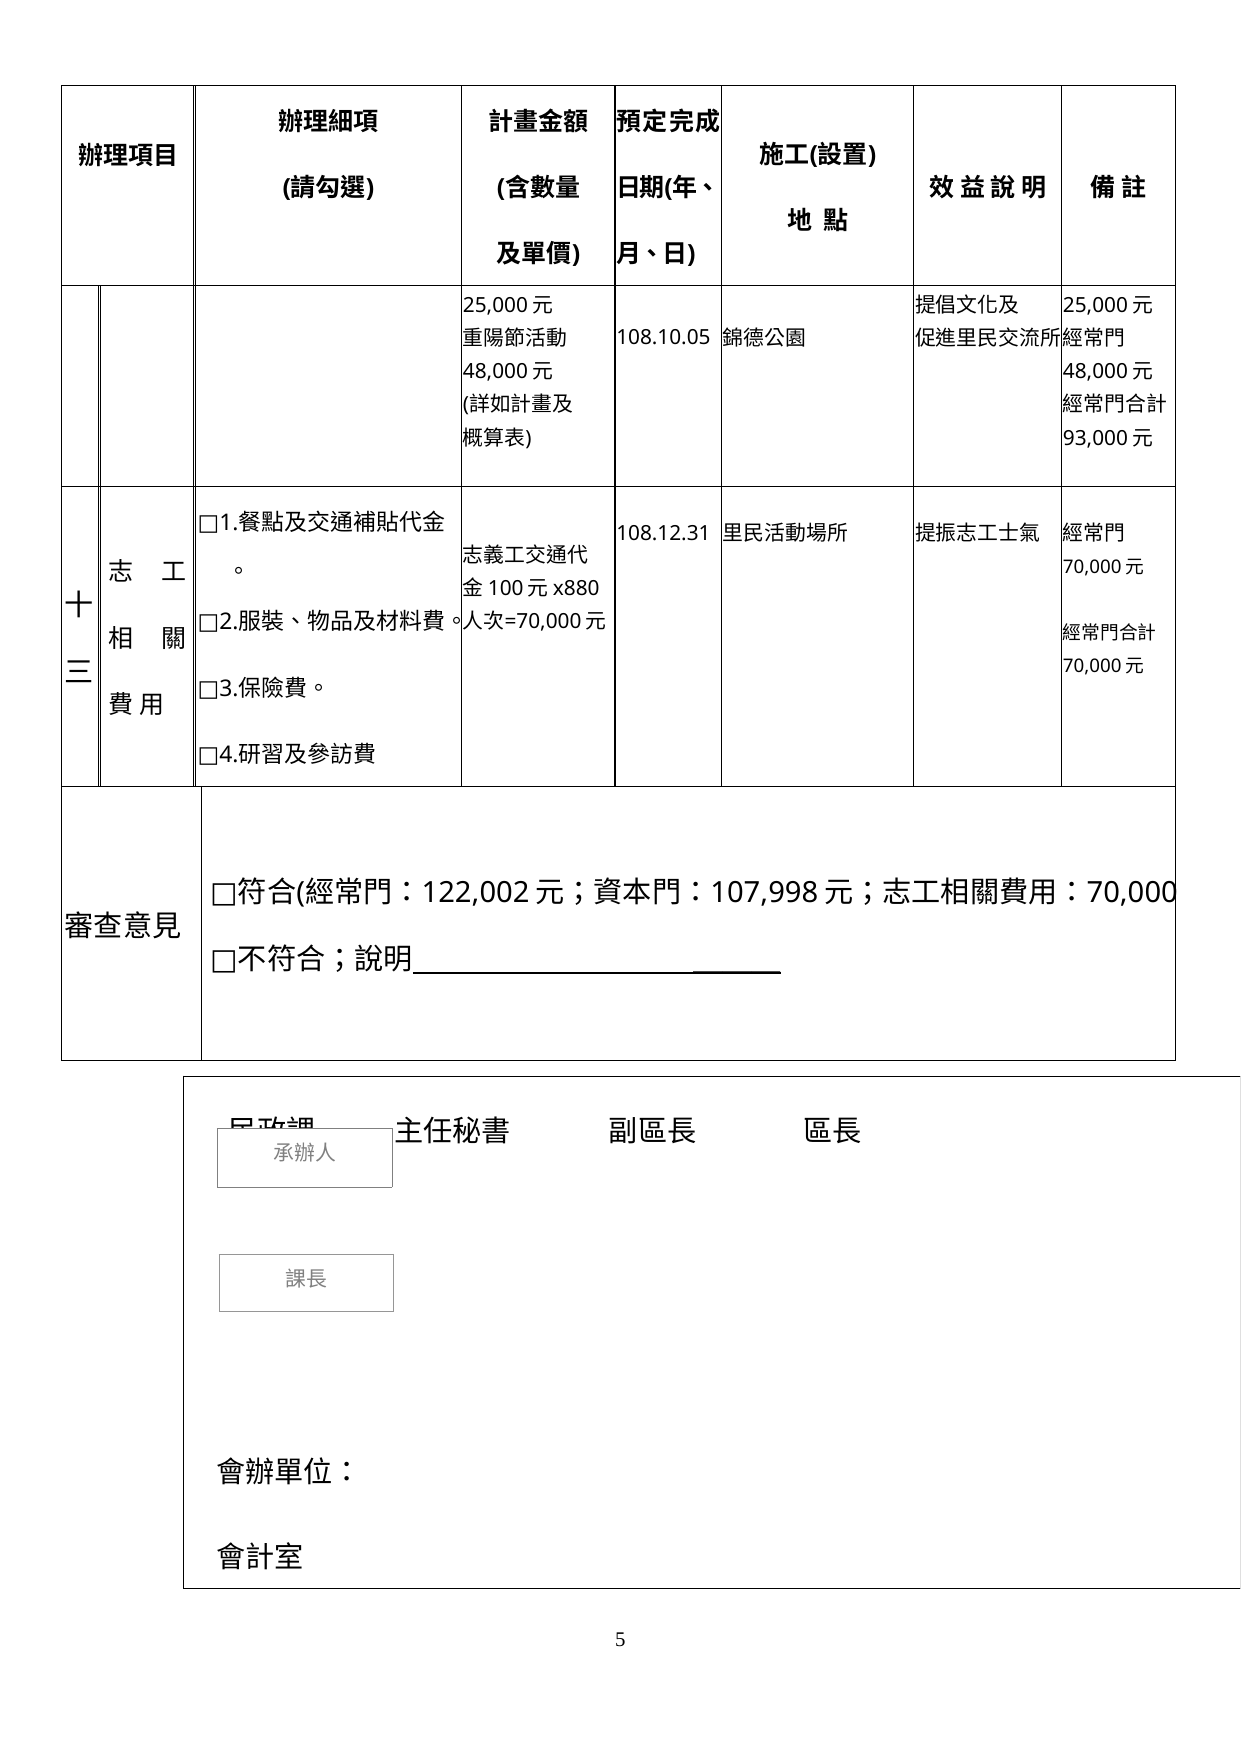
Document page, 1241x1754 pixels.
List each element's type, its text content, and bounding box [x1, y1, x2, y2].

table_cell 25,000元 重陽節活動 48,000元 (詳如計畫及 概算表) [462, 286, 614, 486]
table_header 辦理細項 (請勾選) [196, 86, 461, 285]
table_cell 錦德公園 [722, 286, 913, 486]
table_cell 108.12.31 [616, 487, 721, 786]
table_cell □1.餐點及交通補貼代金 。 □2.服裝、物品及材料費。 □3.保險費。 □4.研習及參訪費 [196, 487, 461, 786]
table_cell 十三 [62, 487, 98, 786]
table_cell [101, 286, 193, 486]
table_cell 提倡文化及 促進里民交流所 [914, 286, 1061, 486]
table_cell 經常門 70,000元 經常門合計 70,000元 [1062, 487, 1175, 786]
table_header 預定完成日期(年、月、日) [616, 86, 721, 285]
table_cell 志工相關費用 [101, 487, 193, 786]
table_cell 里民活動場所 [722, 487, 913, 786]
table_cell [62, 286, 98, 486]
table_cell 108.10.05 [616, 286, 721, 486]
table_header 辦理項目 [62, 86, 193, 285]
table_header 民政課 主任秘書 副區長 區長 會辦單位： 會計室 [184, 1077, 1240, 1588]
table_cell [196, 286, 461, 486]
table_header 施工(設置) 地 點 [722, 86, 913, 285]
table_cell 志義工交通代 金100元x880 人次=70,000元 [462, 487, 614, 786]
table_header 備 註 [1062, 86, 1175, 285]
table_cell □符合(經常門：122,002元；資本門：107,998元；志工相關費用：70,000 元) □不符合；說明 ＿＿＿ [202, 787, 1175, 1060]
table_cell 25,000元 經常門 48,000元 經常門合計 93,000元 [1062, 286, 1175, 486]
table_header 效 益 說 明 [914, 86, 1061, 285]
table_cell 審查意見 [62, 787, 201, 1060]
table_cell 提振志工士氣 [914, 487, 1061, 786]
table_header 計畫金額 (含數量 及單價) [462, 86, 614, 285]
